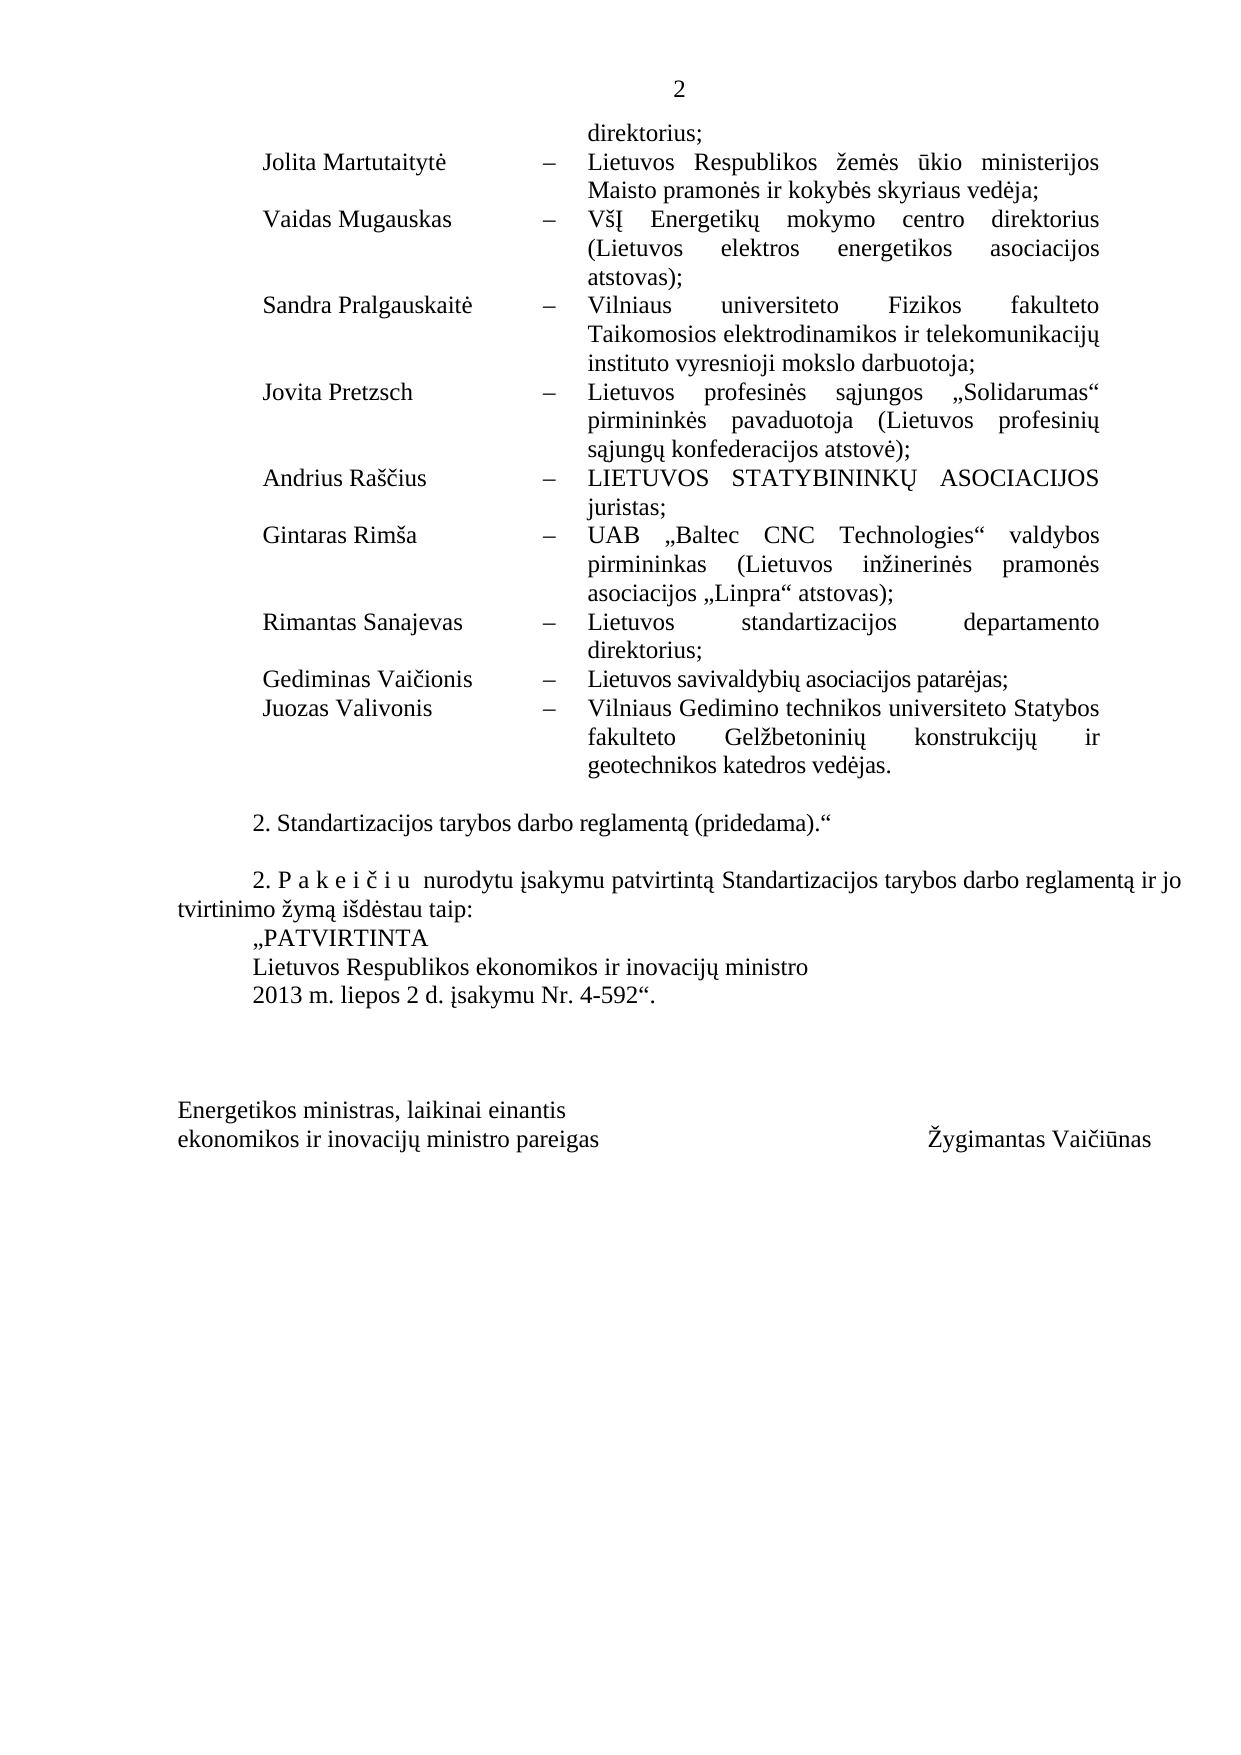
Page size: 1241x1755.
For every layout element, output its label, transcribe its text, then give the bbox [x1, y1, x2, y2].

table_cell – [532, 607, 576, 664]
text 2. Standartizacijos tarybos darbo reglamentą (pridedama).“ [177, 808, 1181, 837]
table_cell [251, 118, 532, 147]
table_cell Sandra Pralgauskaitė [251, 291, 532, 377]
table_cell direktorius; [576, 118, 1111, 147]
text ekonomikos ir inovacijų ministro pareigas Žygimantas Vaičiūnas [177, 1124, 1181, 1153]
table_cell LIETUVOS STATYBININKŲ ASOCIACIJOS juristas; [576, 463, 1111, 521]
table_cell – [532, 291, 576, 377]
text 2013 m. liepos 2 d. įsakymu Nr. 4-592“. [177, 981, 1181, 1009]
table_cell Vaidas Mugauskas [251, 204, 532, 291]
table_cell [532, 118, 576, 147]
table_cell Lietuvos profesinės sąjungos „Solidarumas“ pirmininkės pavaduotoja (Lietuvos profesinių sąjungų konfederacijos atstovė); [576, 377, 1111, 463]
table_cell UAB „Baltec CNC Technologies“ valdybos pirmininkas (Lietuvos inžinerinės pramonės asociacijos „Linpra“ atstovas); [576, 521, 1111, 607]
table_cell VšĮ Energetikų mokymo centro direktorius (Lietuvos elektros energetikos asociacijos atstovas); [576, 204, 1111, 291]
text „PATVIRTINTA [177, 923, 1181, 952]
table_cell Rimantas Sanajevas [251, 607, 532, 664]
table_cell Gintaras Rimša [251, 521, 532, 607]
table_cell – [532, 521, 576, 607]
table_cell Vilniaus Gedimino technikos universiteto Statybos fakulteto Gelžbetoninių konstrukcijų ir geotechnikos katedros vedėjas. [576, 693, 1111, 779]
table_cell – [532, 377, 576, 463]
text Lietuvos Respublikos ekonomikos ir inovacijų ministro [177, 952, 1181, 981]
text Energetikos ministras, laikinai einantis [177, 1096, 1181, 1124]
table_cell – [532, 463, 576, 521]
table_cell – [532, 664, 576, 693]
table_cell – [532, 147, 576, 204]
text 2. P a k e i č i u nurodytu įsakymu patvirtintą Standartizacijos tarybos darbo reglamentą ir jo tvirtinimo žymą išdėstau taip: [177, 866, 1181, 923]
table_cell – [532, 204, 576, 291]
table_cell Jolita Martutaitytė [251, 147, 532, 204]
table_cell Lietuvos standartizacijos departamento direktorius; [576, 607, 1111, 664]
table_cell Vilniaus universiteto Fizikos fakulteto Taikomosios elektrodinamikos ir telekomunikacijų instituto vyresnioji mokslo darbuotoja; [576, 291, 1111, 377]
table_cell Lietuvos savivaldybių asociacijos patarėjas; [576, 664, 1111, 693]
table_cell Jovita Pretzsch [251, 377, 532, 463]
table_cell Juozas Valivonis [251, 693, 532, 779]
table_cell Lietuvos Respublikos žemės ūkio ministerijos Maisto pramonės ir kokybės skyriaus vedėja; [576, 147, 1111, 204]
table_cell Gediminas Vaičionis [251, 664, 532, 693]
table_cell Andrius Raščius [251, 463, 532, 521]
table_cell – [532, 693, 576, 779]
